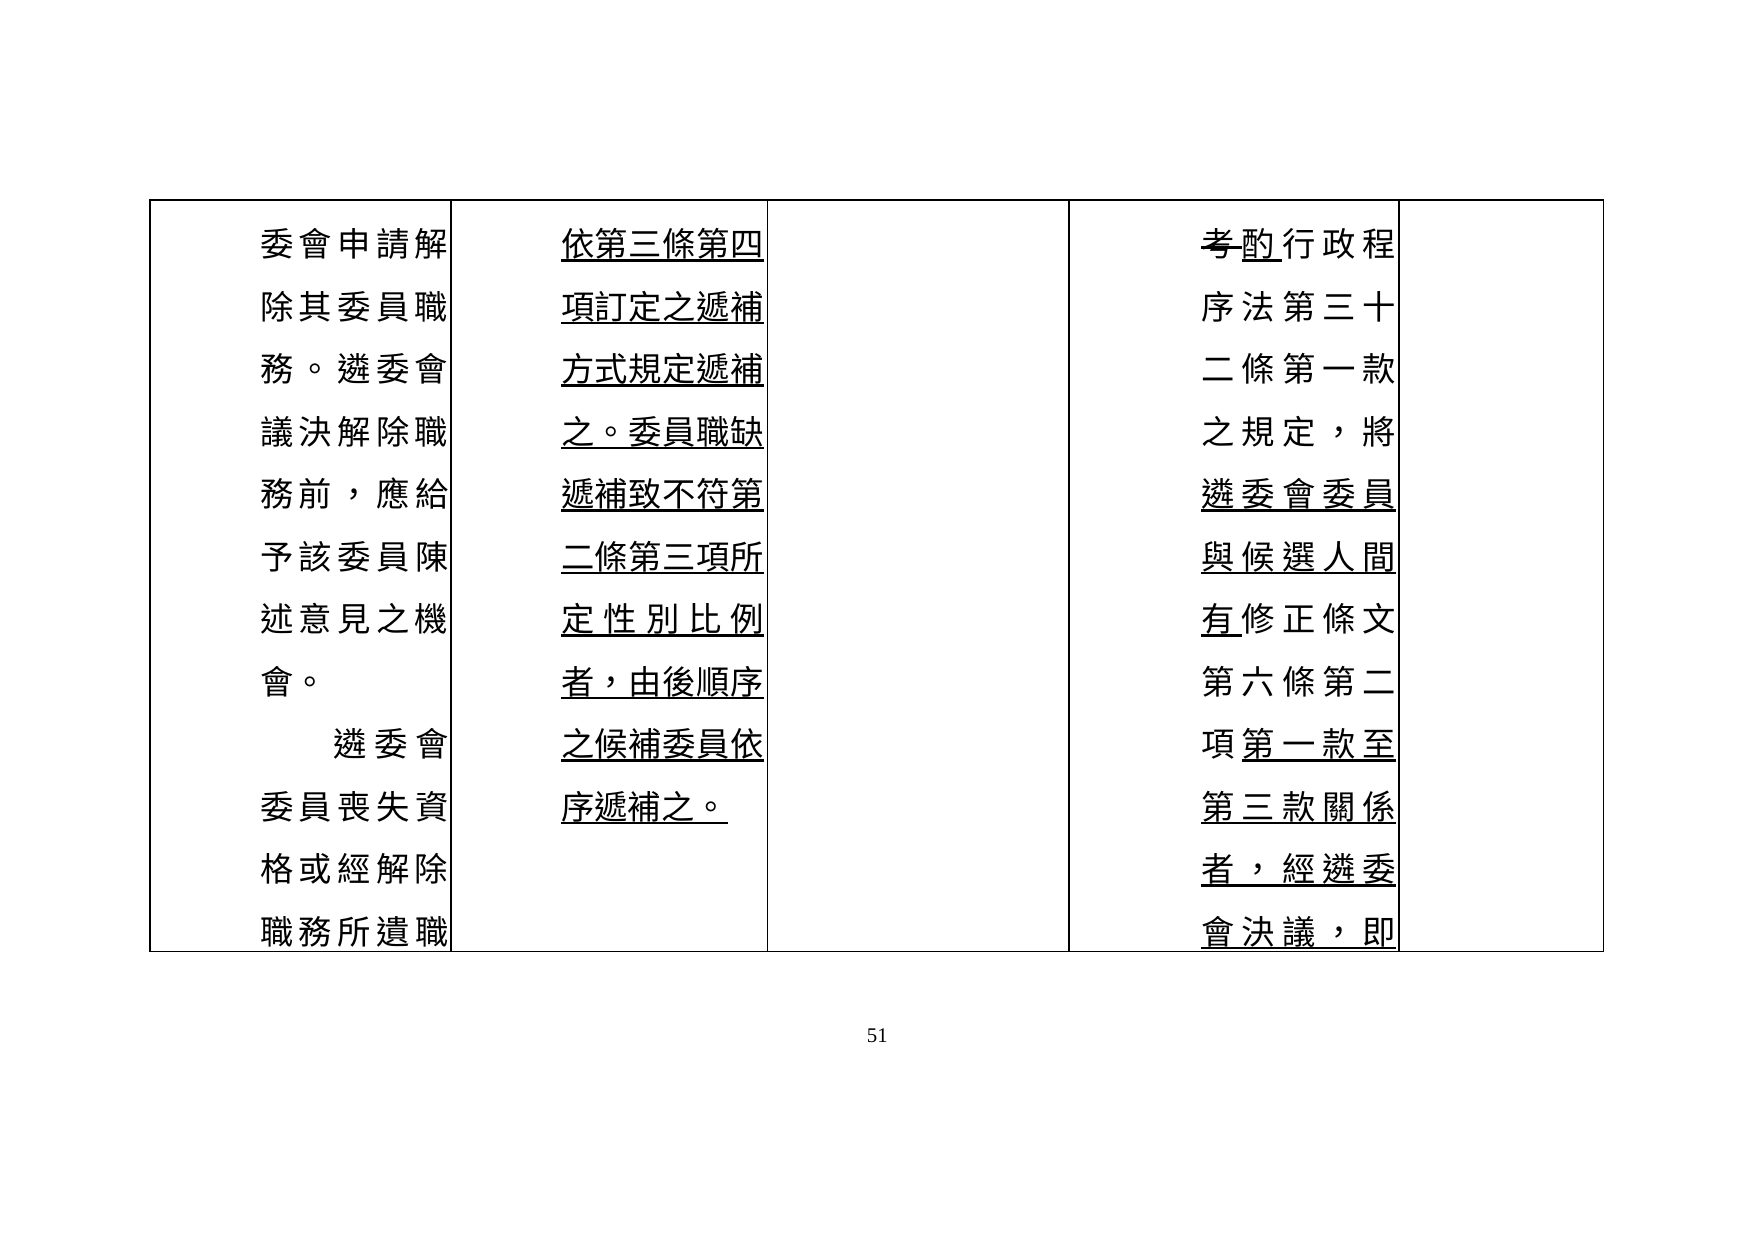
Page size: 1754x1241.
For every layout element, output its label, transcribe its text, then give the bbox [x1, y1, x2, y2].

table_cell [1400, 201, 1603, 951]
table_cell [768, 201, 1068, 951]
table_cell 委會申請解除其委員職務。遴委會議決解除職務前，應給予該委員陳述意見之機會。 遴委會委員喪失資格或經解除職務所遺職 [151, 201, 450, 951]
table_cell 考酌行政程序法第三十二條第一款之規定，將遴委會委員與候選人間有修正條文第六條第二項第一款至第三款關係者，經遴委會決議，即 [1070, 201, 1398, 951]
table_cell 依第三條第四項訂定之遞補方式規定遞補之。委員職缺遞補致不符第二條第三項所定性別比例者，由後順序之候補委員依序遞補之。 [452, 201, 767, 951]
